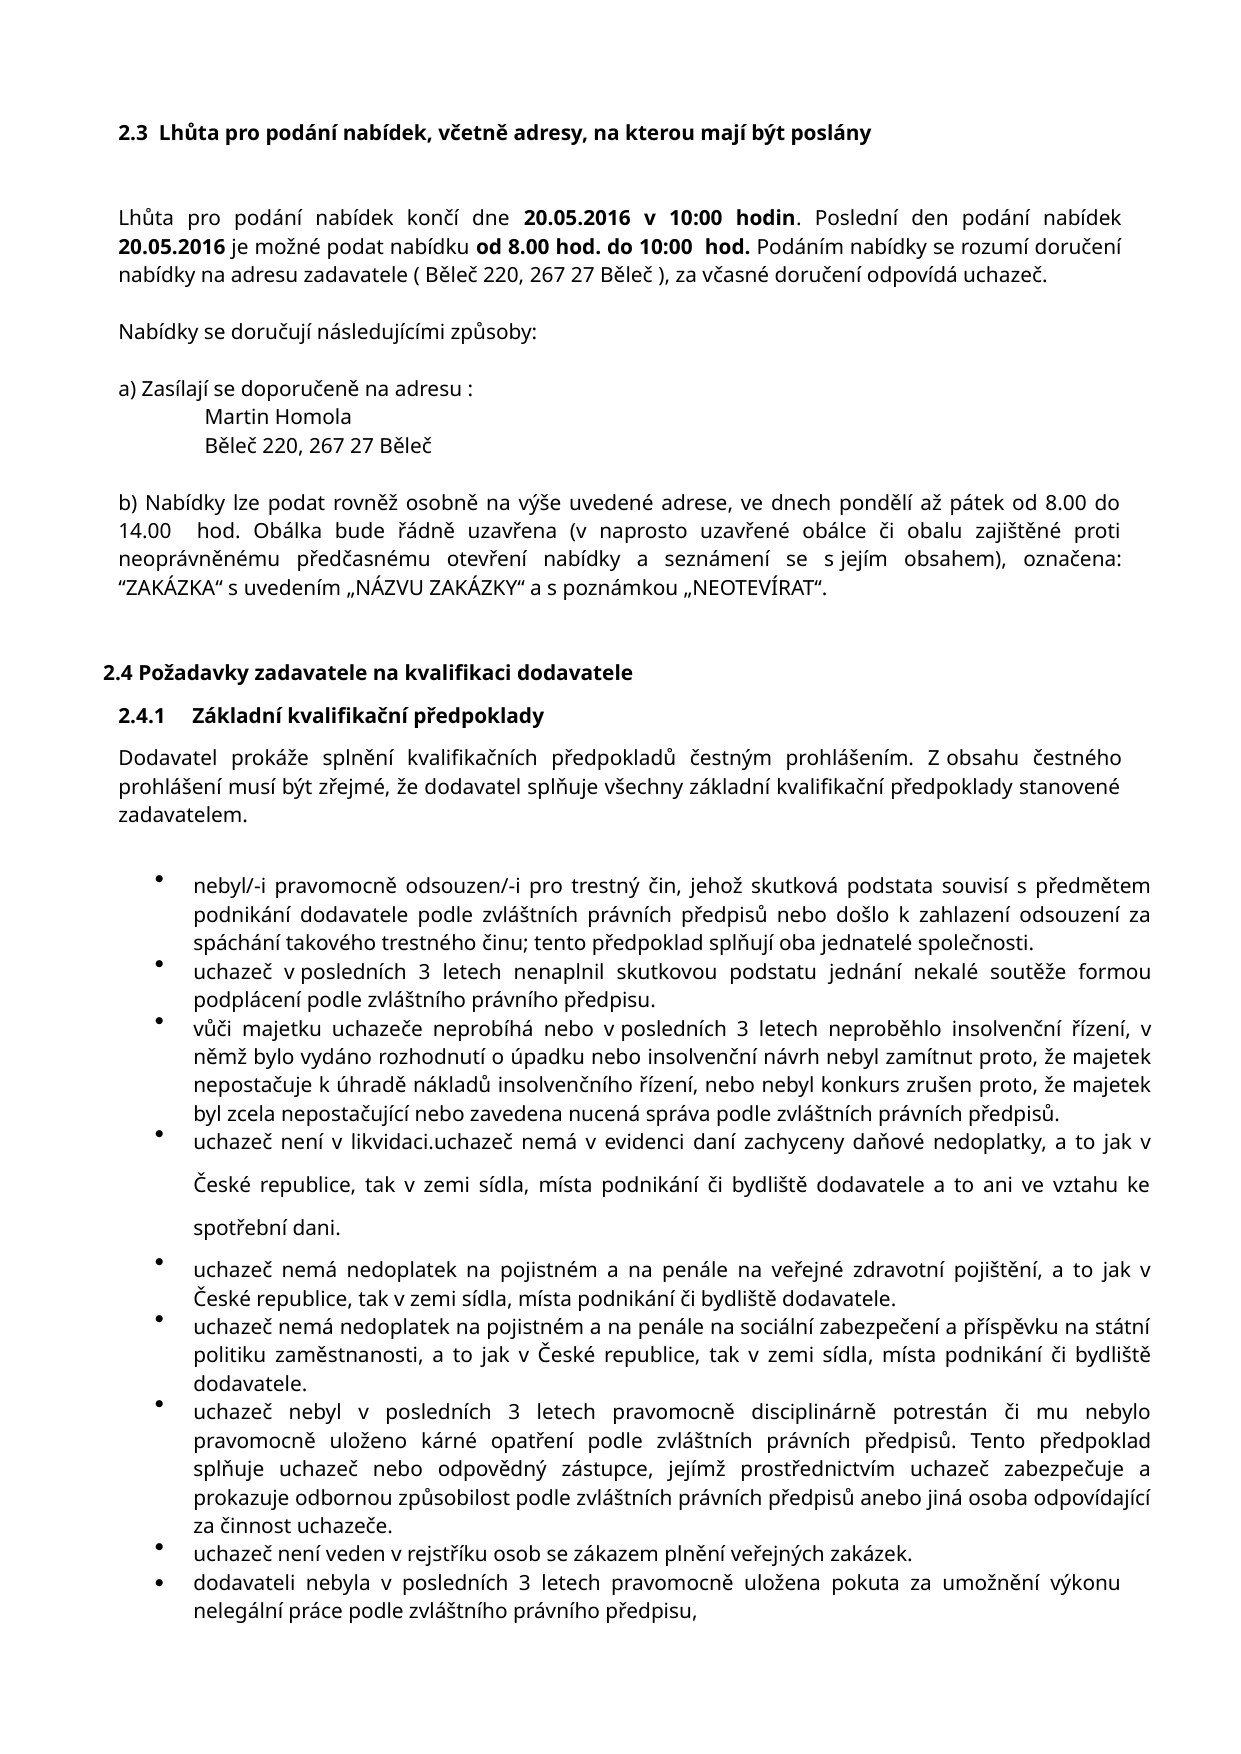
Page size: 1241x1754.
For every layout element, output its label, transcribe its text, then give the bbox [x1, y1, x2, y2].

table_header Martin Homola [193, 403, 662, 431]
list uchazeč není v likvidaci.uchazeč nemá v evidenci daní zachyceny daňové nedoplatky, a to jak v České republice, tak v zemi sídla, místa podnikání či bydliště dodavatele a to ani ve vztahu ke spotřební dani. [156, 1127, 1152, 1241]
text 2.4.1 Základní kvalifikační předpoklady [118, 701, 1122, 729]
list uchazeč nemá nedoplatek na pojistném a na penále na sociální zabezpečení a příspěvku na státní politiku zaměstnanosti, a to jak v České republice, tak v zemi sídla, místa podnikání či bydliště dodavatele. [156, 1312, 1152, 1397]
text Lhůta pro podání nabídek končí dne 20.05.2016 v 10:00 hodin. Poslední den podání nabídek 20.05.2016 je možné podat nabídku od 8.00 hod. do 10:00 hod. Podáním nabídky se rozumí doručení nabídky na adresu zadavatele ( Běleč 220, 267 27 Běleč ), za včasné doručení odpovídá uchazeč. [118, 203, 1122, 289]
list uchazeč nemá nedoplatek na pojistném a na penále na veřejné zdravotní pojištění, a to jak v České republice, tak v zemi sídla, místa podnikání či bydliště dodavatele. [156, 1255, 1152, 1312]
text b) Nabídky lze podat rovněž osobně na výše uvedené adrese, ve dnech pondělí až pátek od 8.00 do 14.00 hod. Obálka bude řádně uzavřena (v naprosto uzavřené obálce či obalu zajištěné proti neoprávněnému předčasnému otevření nabídky a seznámení se s jejím obsahem), označena: “ZAKÁZKA“ s uvedením „NÁZVU ZAKÁZKY“ a s poznámkou „NEOTEVÍRAT“. [118, 488, 1122, 601]
text Nabídky se doručují následujícími způsoby: [118, 317, 1122, 346]
list uchazeč nebyl v posledních 3 letech pravomocně disciplinárně potrestán či mu nebylo pravomocně uloženo kárné opatření podle zvláštních právních předpisů. Tento předpoklad splňuje uchazeč nebo odpovědný zástupce, jejímž prostřednictvím uchazeč zabezpečuje a prokazuje odbornou způsobilost podle zvláštních právních předpisů anebo jiná osoba odpovídající za činnost uchazeče. [156, 1397, 1152, 1539]
table_cell [193, 459, 662, 488]
list nebyl/-i pravomocně odsouzen/-i pro trestný čin, jehož skutková podstata souvisí s předmětem podnikání dodavatele podle zvláštních právních předpisů nebo došlo k zahlazení odsouzení za spáchání takového trestného činu; tento předpoklad splňují oba jednatelé společnosti. [156, 871, 1152, 957]
list dodavateli nebyla v posledních 3 letech pravomocně uložena pokuta za umožnění výkonu nelegální práce podle zvláštního právního předpisu, [156, 1568, 1122, 1625]
list vůči majetku uchazeče neprobíhá nebo v posledních 3 letech neproběhlo insolvenční řízení, v němž bylo vydáno rozhodnutí o úpadku nebo insolvenční návrh nebyl zamítnut proto, že majetek nepostačuje k úhradě nákladů insolvenčního řízení, nebo nebyl konkurs zrušen proto, že majetek byl zcela nepostačující nebo zavedena nucená správa podle zvláštních právních předpisů. [156, 1014, 1152, 1127]
list uchazeč není veden v rejstříku osob se zákazem plnění veřejných zakázek. [156, 1539, 1152, 1568]
table_header [193, 289, 662, 317]
table_cell Běleč 220, 267 27 Běleč [193, 431, 662, 459]
list uchazeč v posledních 3 letech nenaplnil skutkovou podstatu jednání nekalé soutěže formou podplácení podle zvláštního právního předpisu. [156, 957, 1152, 1014]
text 2.3 Lhůta pro podání nabídek, včetně adresy, na kterou mají být poslány [118, 118, 1122, 147]
text a) Zasílají se doporučeně na adresu : [118, 374, 1122, 402]
text Dodavatel prokáže splnění kvalifikačních předpokladů čestným prohlášením. Z obsahu čestného prohlášení musí být zřejmé, že dodavatel splňuje všechny základní kvalifikační předpoklady stanovené zadavatelem. [118, 743, 1122, 829]
subtitle 2.4 Požadavky zadavatele na kvalifikaci dodavatele [0, 658, 1122, 687]
